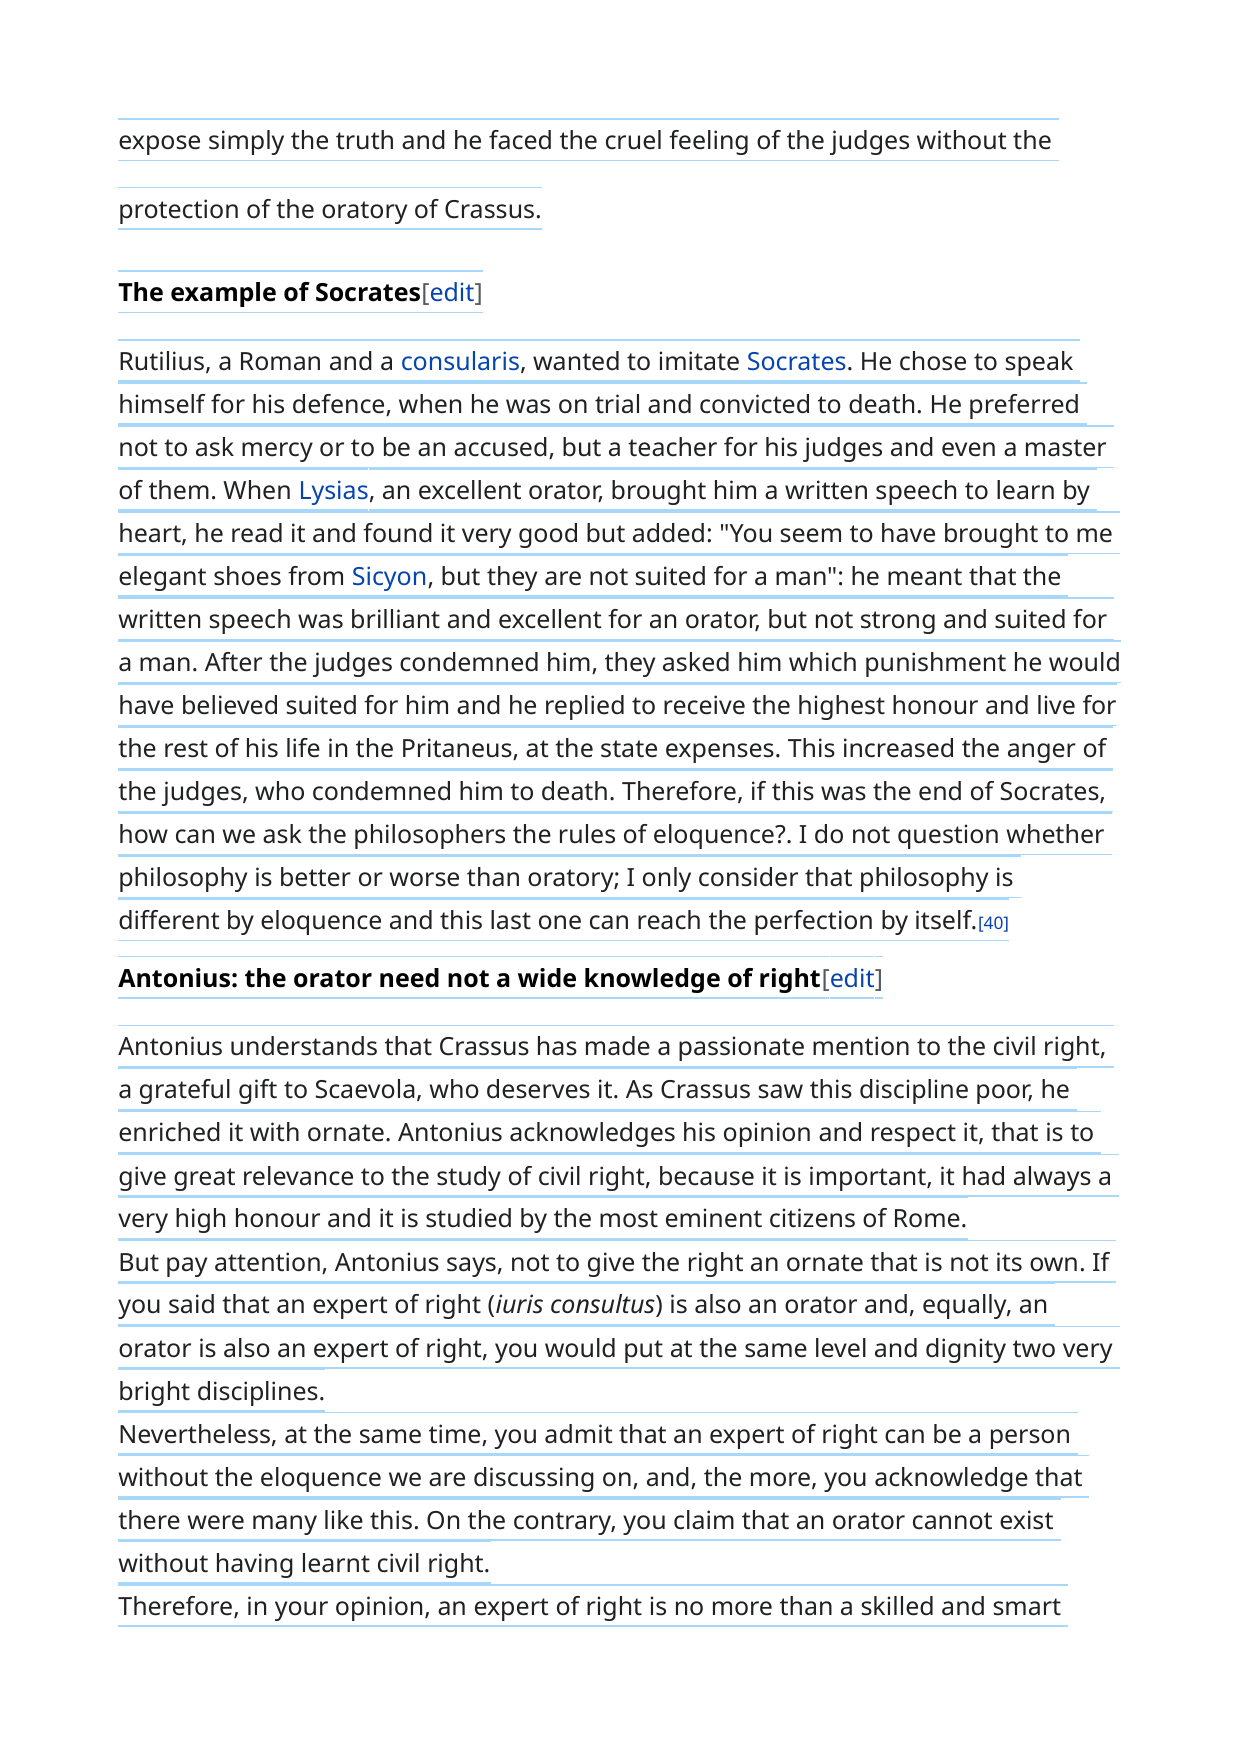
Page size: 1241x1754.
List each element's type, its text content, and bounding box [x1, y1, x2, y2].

text Antonius understands that Crassus has made a passionate mention to the civil right, a grateful gift to Scaevola, who deserves it. As Crassus saw this discipline poor, he enriched it with ornate. Antonius acknowledges his opinion and respect it, that is to give great relevance to the study of civil right, because it is important, it had always a very high honour and it is studied by the most eminent citizens of Rome. But pay attention, Antonius says, not to give the right an ornate that is not its own. If you said that an expert of right (iuris consultus) is also an orator and, equally, an orator is also an expert of right, you would put at the same level and dignity two very bright disciplines. Nevertheless, at the same time, you admit that an expert of right can be a person without the eloquence we are discussing on, and, the more, you acknowledge that there were many like this. On the contrary, you claim that an orator cannot exist without having learnt civil right. Therefore, in your opinion, an expert of right is no more than a skilled and smart [118, 1024, 1122, 1627]
text Rutilius, a Roman and a consularis, wanted to imitate Socrates. He chose to speak himself for his defence, when he was on trial and convicted to death. He preferred not to ask mercy or to be an accused, but a teacher for his judges and even a master of them. When Lysias, an excellent orator, brought him a written speech to learn by heart, he read it and found it very good but added: "You seem to have brought to me elegant shoes from Sicyon, but they are not suited for a man": he meant that the written speech was brilliant and excellent for an orator, but not strong and suited for a man. After the judges condemned him, they asked him which punishment he would [118, 339, 1122, 682]
text have believed suited for him and he replied to receive the highest honour and live for the rest of his life in the Pritaneus, at the state expenses. This increased the anger of the judges, who condemned him to death. Therefore, if this was the end of Socrates, how can we ask the philosophers the rules of eloquence?. I do not question whether philosophy is better or worse than oratory; I only consider that philosophy is different by eloquence and this last one can reach the perfection by itself.[40] [118, 683, 1122, 941]
text expose simply the truth and he faced the cruel feeling of the judges without the protection of the oratory of Crassus. [118, 118, 1122, 230]
subtitle Antonius: the orator need not a wide knowledge of right[edit] [118, 956, 1122, 999]
subtitle The example of Socrates[edit] [118, 270, 1122, 313]
